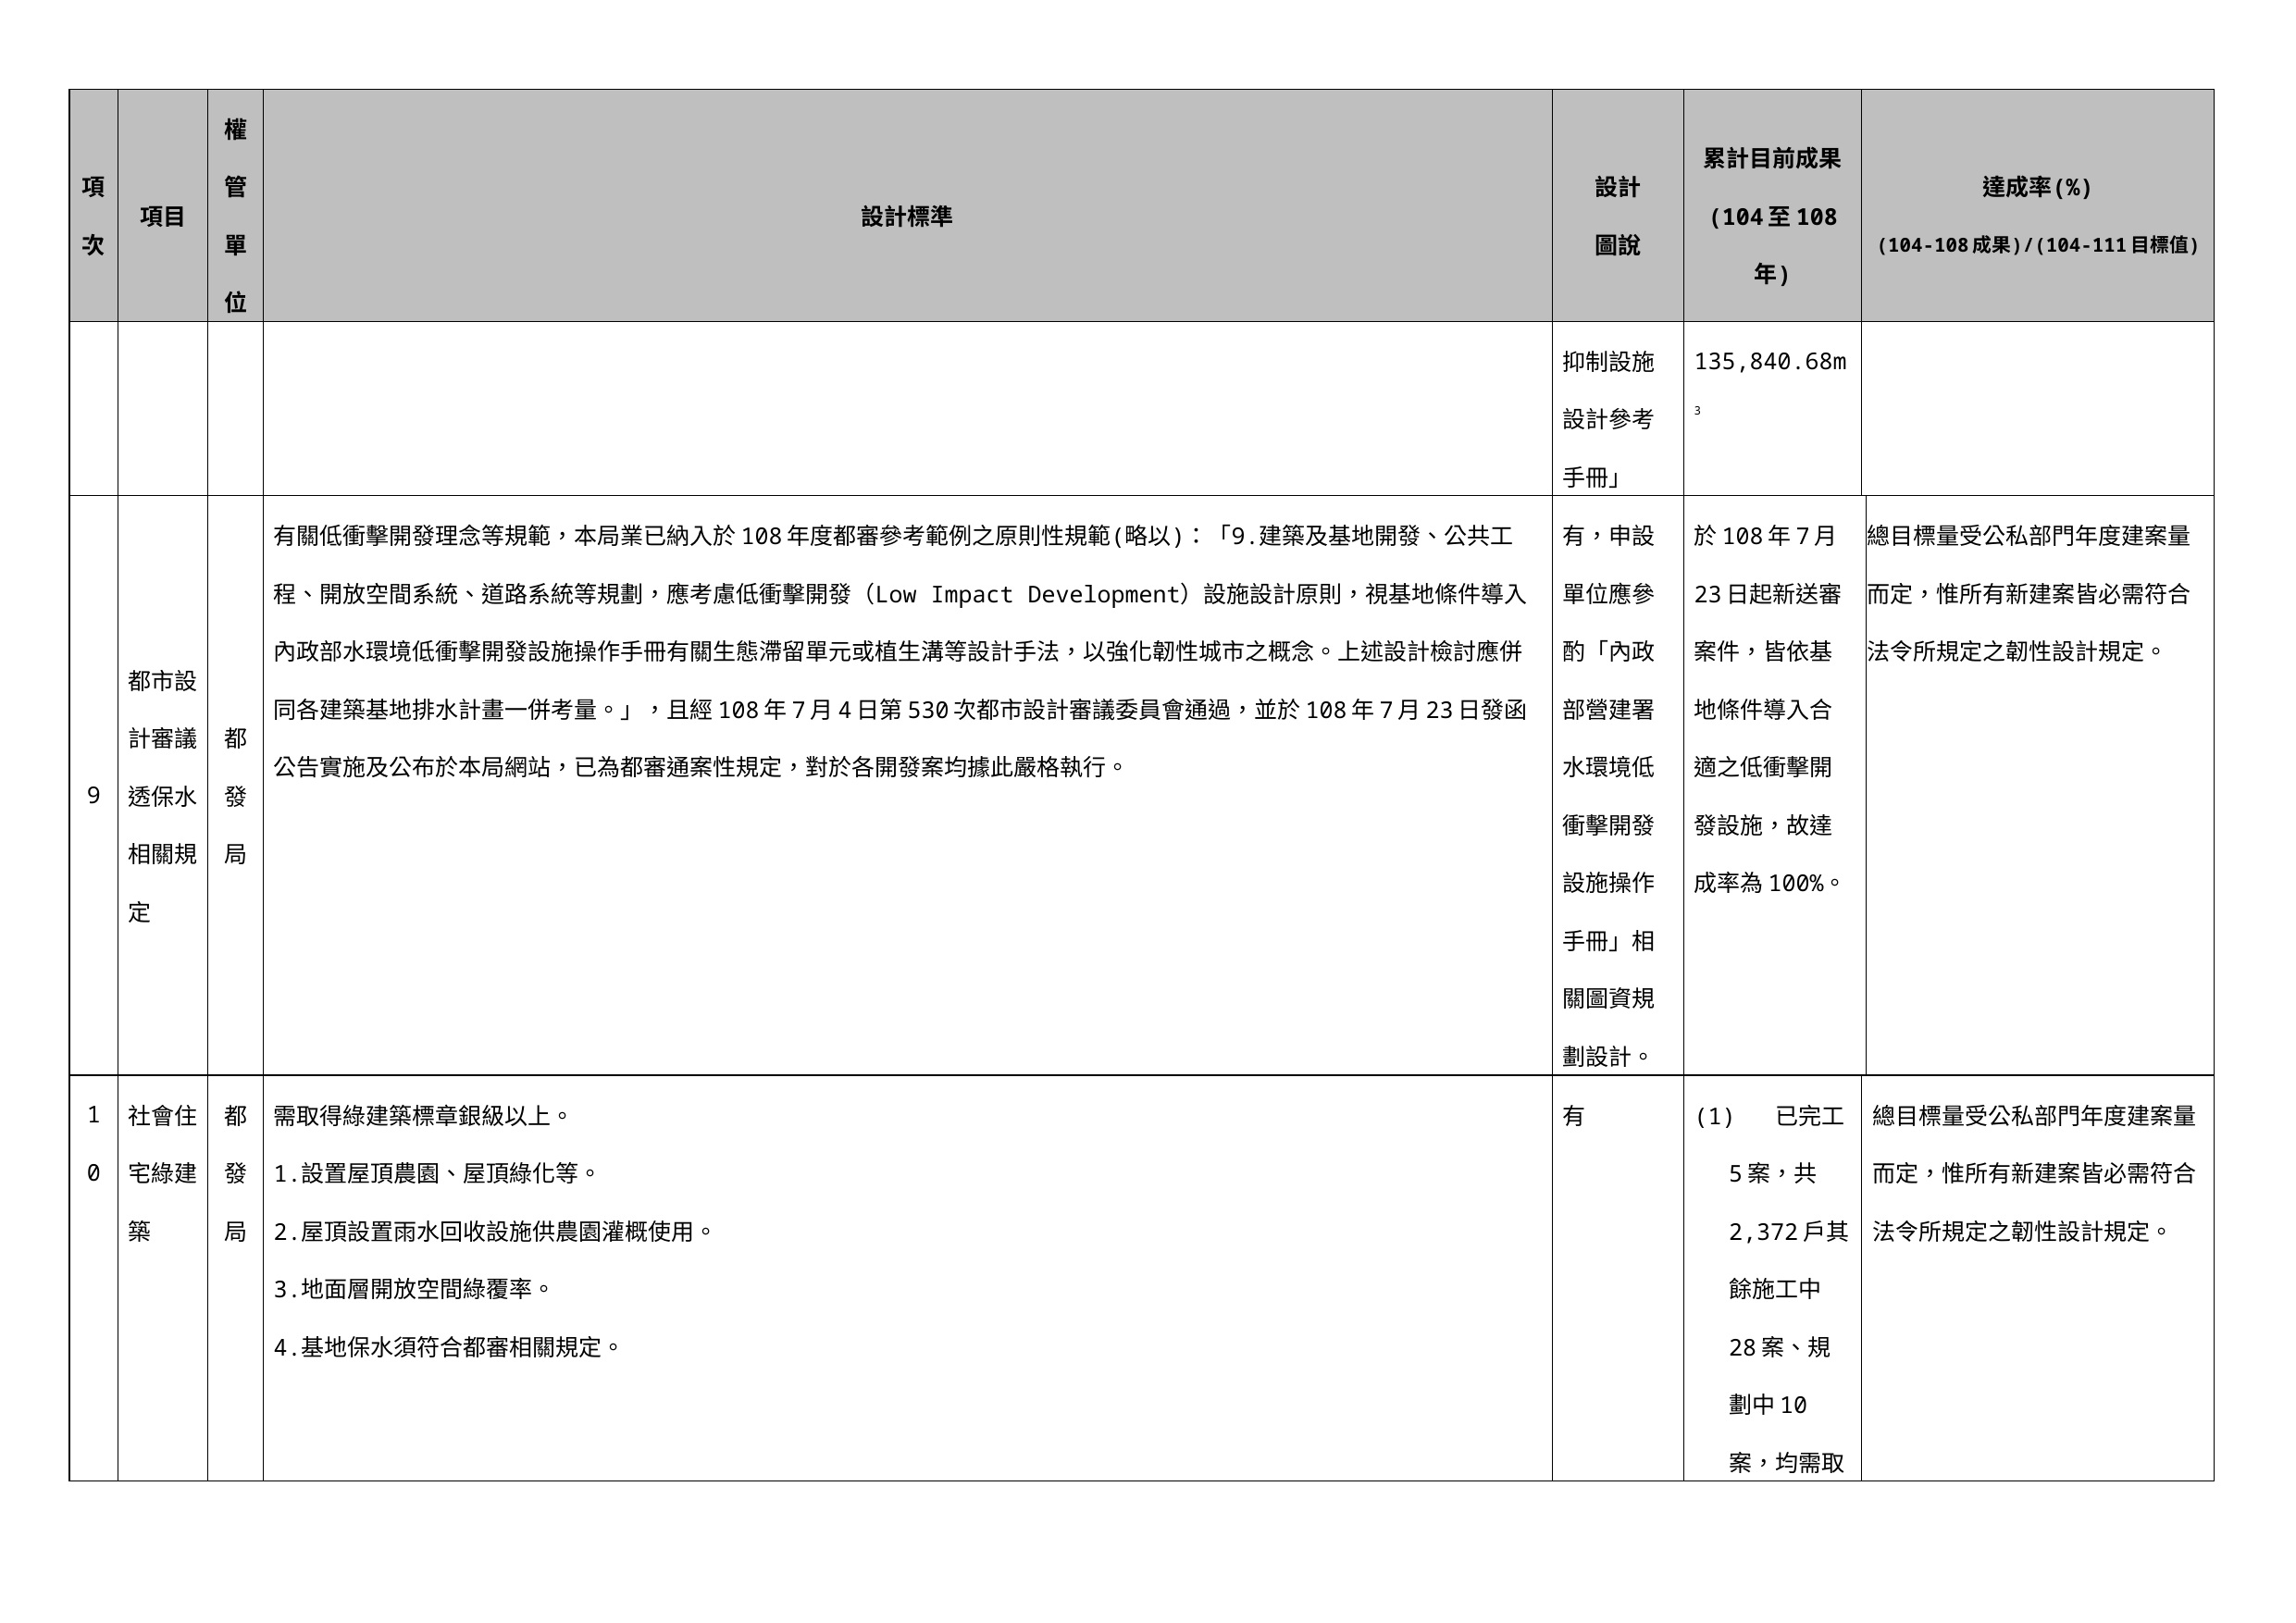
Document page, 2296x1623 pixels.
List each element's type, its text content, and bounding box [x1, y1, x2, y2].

table_header 設計 圖說 [1553, 90, 1683, 321]
table_cell [264, 322, 1552, 495]
table_header 達成率(%) (104-108成果)/(104-111目標值) [1862, 90, 2214, 321]
table_cell 都發局 [208, 496, 263, 1074]
table_cell 135,840.68m3 [1684, 322, 1861, 495]
table_cell [1862, 322, 2214, 495]
table_header 累計目前成果 (104至108年) [1684, 90, 1861, 321]
table_cell 都市設計審議透保水相關規定 [118, 496, 207, 1074]
table_header 設計標準 [264, 90, 1552, 321]
table_cell [208, 322, 263, 495]
table_cell 有關低衝擊開發理念等規範，本局業已納入於108年度都審參考範例之原則性規範(略以)：「9.建築及基地開發、公共工程、開放空間系統、道路系統等規劃，應考慮低衝擊開發（Low Impact Development）設施設計原則，視基地條件導入內政部水環境低衝擊開發設施操作手冊有關生態滯留單元或植生溝等設計手法，以強化韌性城市之概念。上述設計檢討應併同各建築基地排水計畫一併考量。」，且經108年7月4日第530次都市設計審議委員會通過，並於108年7月23日發函公告實施及公布於本局網站，已為都審通案性規定，對於各開發案均據此嚴格執行。 [264, 496, 1552, 1074]
table_cell 10 [70, 1076, 118, 1481]
table_header 項次 [70, 90, 118, 321]
table_cell 總目標量受公私部門年度建案量而定，惟所有新建案皆必需符合法令所規定之韌性設計規定。 [1867, 496, 2214, 1074]
table_cell 都發局 [208, 1076, 263, 1481]
table_cell 於108年7月23日起新送審案件，皆依基地條件導入合適之低衝擊開發設施，故達成率為100%。 [1684, 496, 1866, 1074]
table_cell 9 [70, 496, 118, 1074]
table_cell 有 [1553, 1076, 1683, 1481]
table_cell 抑制設施設計參考手冊」 [1553, 322, 1683, 495]
table_cell 已完工5案，共2,372戶其餘施工中28案、規劃中10案，均需取得綠建築標章。 屋頂綠化3,602m2 [1684, 1076, 1861, 1481]
table_header 權管單位 [208, 90, 263, 321]
table_cell 需取得綠建築標章銀級以上。 1.設置屋頂農園、屋頂綠化等。 2.屋頂設置雨水回收設施供農園灌概使用。 3.地面層開放空間綠覆率。 4.基地保水須符合都審相關規定。 [264, 1076, 1552, 1481]
table_cell [70, 322, 118, 495]
table_cell 總目標量受公私部門年度建案量而定，惟所有新建案皆必需符合法令所規定之韌性設計規定。 [1862, 1076, 2214, 1481]
table_cell 社會住宅綠建築 [118, 1076, 207, 1481]
table_cell 有，申設單位應參酌「內政部營建署水環境低衝擊開發設施操作手冊」相關圖資規劃設計。 [1553, 496, 1683, 1074]
table_cell [118, 322, 207, 495]
table_header 項目 [118, 90, 207, 321]
